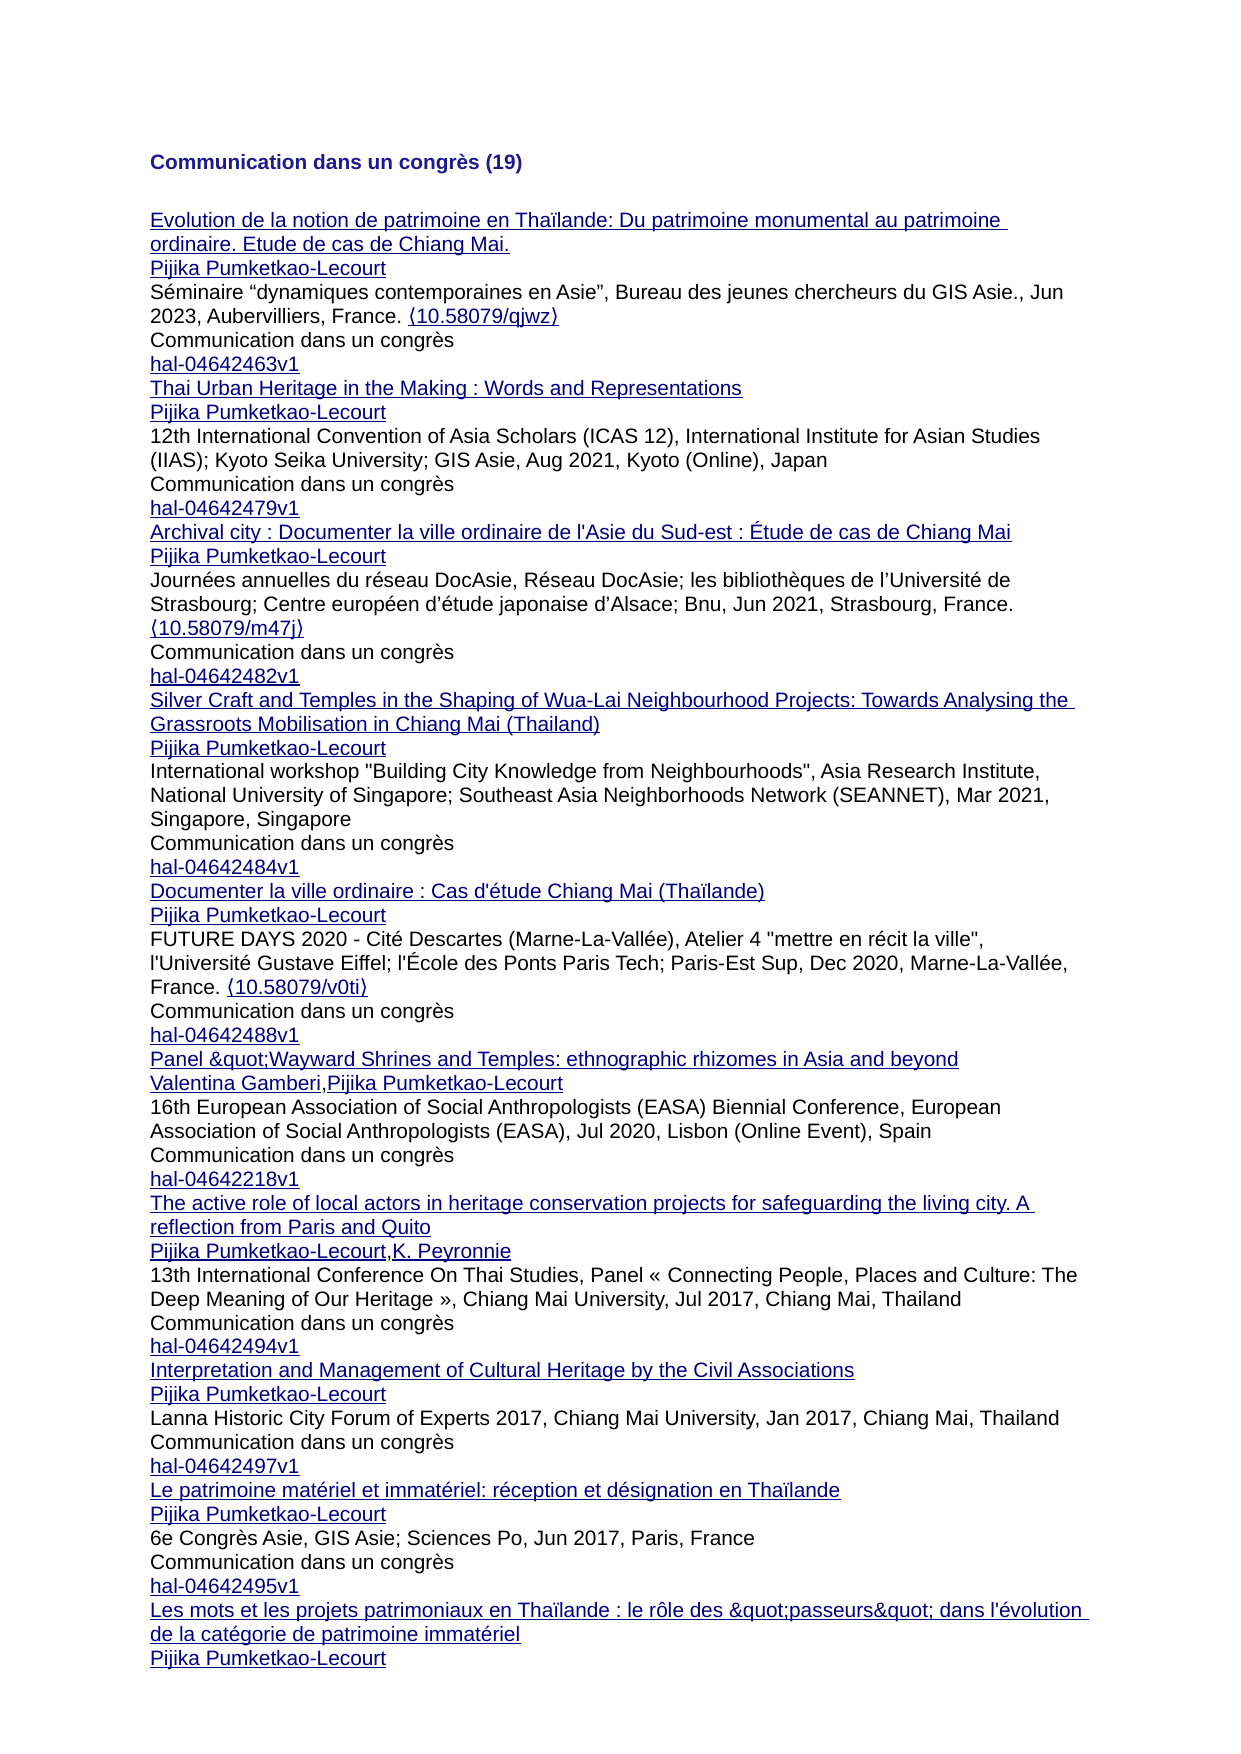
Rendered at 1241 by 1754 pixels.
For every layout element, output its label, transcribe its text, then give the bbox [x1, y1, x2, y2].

subtitle Communication dans un congrès (19) [150, 150, 1090, 174]
table_header Evolution de la notion de patrimoine en Thaïlande: Du patrimoine monumental au patrimoine ordinaire. Etude de cas de Chiang Mai. Pijika Pumketkao-Lecourt Séminaire “dynamiques contemporaines en Asie”, Bureau des jeunes chercheurs du GIS Asie., Jun 2023, Aubervilliers, France. ⟨10.58079/qjwz⟩ Communication dans un congrès hal-04642463v1 [150, 208, 1090, 376]
table_cell Les mots et les projets patrimoniaux en Thaïlande : le rôle des &quot;passeurs&quot; dans l'évolution de la catégorie de patrimoine immatériel Pijika Pumketkao-Lecourt [150, 1598, 1090, 1670]
table_cell Thai Urban Heritage in the Making : Words and Representations Pijika Pumketkao-Lecourt 12th International Convention of Asia Scholars (ICAS 12), International Institute for Asian Studies (IIAS); Kyoto Seika University; GIS Asie, Aug 2021, Kyoto (Online), Japan Communication dans un congrès hal-04642479v1 [150, 376, 1090, 520]
table_cell Documenter la ville ordinaire : Cas d'étude Chiang Mai (Thaïlande) Pijika Pumketkao-Lecourt FUTURE DAYS 2020 - Cité Descartes (Marne-La-Vallée), Atelier 4 "mettre en récit la ville", l'Université Gustave Eiffel; l'École des Ponts Paris Tech; Paris-Est Sup, Dec 2020, Marne-La-Vallée, France. ⟨10.58079/v0ti⟩ Communication dans un congrès hal-04642488v1 [150, 879, 1090, 1047]
table_cell Interpretation and Management of Cultural Heritage by the Civil Associations Pijika Pumketkao-Lecourt Lanna Historic City Forum of Experts 2017, Chiang Mai University, Jan 2017, Chiang Mai, Thailand Communication dans un congrès hal-04642497v1 [150, 1358, 1090, 1478]
table_cell Panel &quot;Wayward Shrines and Temples: ethnographic rhizomes in Asia and beyond Valentina Gamberi,Pijika Pumketkao-Lecourt 16th European Association of Social Anthropologists (EASA) Biennial Conference, European Association of Social Anthropologists (EASA), Jul 2020, Lisbon (Online Event), Spain Communication dans un congrès hal-04642218v1 [150, 1047, 1090, 1191]
table_cell Archival city : Documenter la ville ordinaire de l'Asie du Sud-est : Étude de cas de Chiang Mai Pijika Pumketkao-Lecourt Journées annuelles du réseau DocAsie, Réseau DocAsie; les bibliothèques de l’Université de Strasbourg; Centre européen d’étude japonaise d’Alsace; Bnu, Jun 2021, Strasbourg, France. ⟨10.58079/m47j⟩ Communication dans un congrès hal-04642482v1 [150, 520, 1090, 687]
table_cell Le patrimoine matériel et immatériel: réception et désignation en Thaïlande Pijika Pumketkao-Lecourt 6e Congrès Asie, GIS Asie; Sciences Po, Jun 2017, Paris, France Communication dans un congrès hal-04642495v1 [150, 1478, 1090, 1598]
table_cell Silver Craft and Temples in the Shaping of Wua-Lai Neighbourhood Projects: Towards Analysing the Grassroots Mobilisation in Chiang Mai (Thailand) Pijika Pumketkao-Lecourt International workshop "Building City Knowledge from Neighbourhoods", Asia Research Institute, National University of Singapore; Southeast Asia Neighborhoods Network (SEANNET), Mar 2021, Singapore, Singapore Communication dans un congrès hal-04642484v1 [150, 688, 1090, 879]
table_cell The active role of local actors in heritage conservation projects for safeguarding the living city. A reflection from Paris and Quito Pijika Pumketkao-Lecourt,K. Peyronnie 13th International Conference On Thai Studies, Panel « Connecting People, Places and Culture: The Deep Meaning of Our Heritage », Chiang Mai University, Jul 2017, Chiang Mai, Thailand Communication dans un congrès hal-04642494v1 [150, 1191, 1090, 1358]
